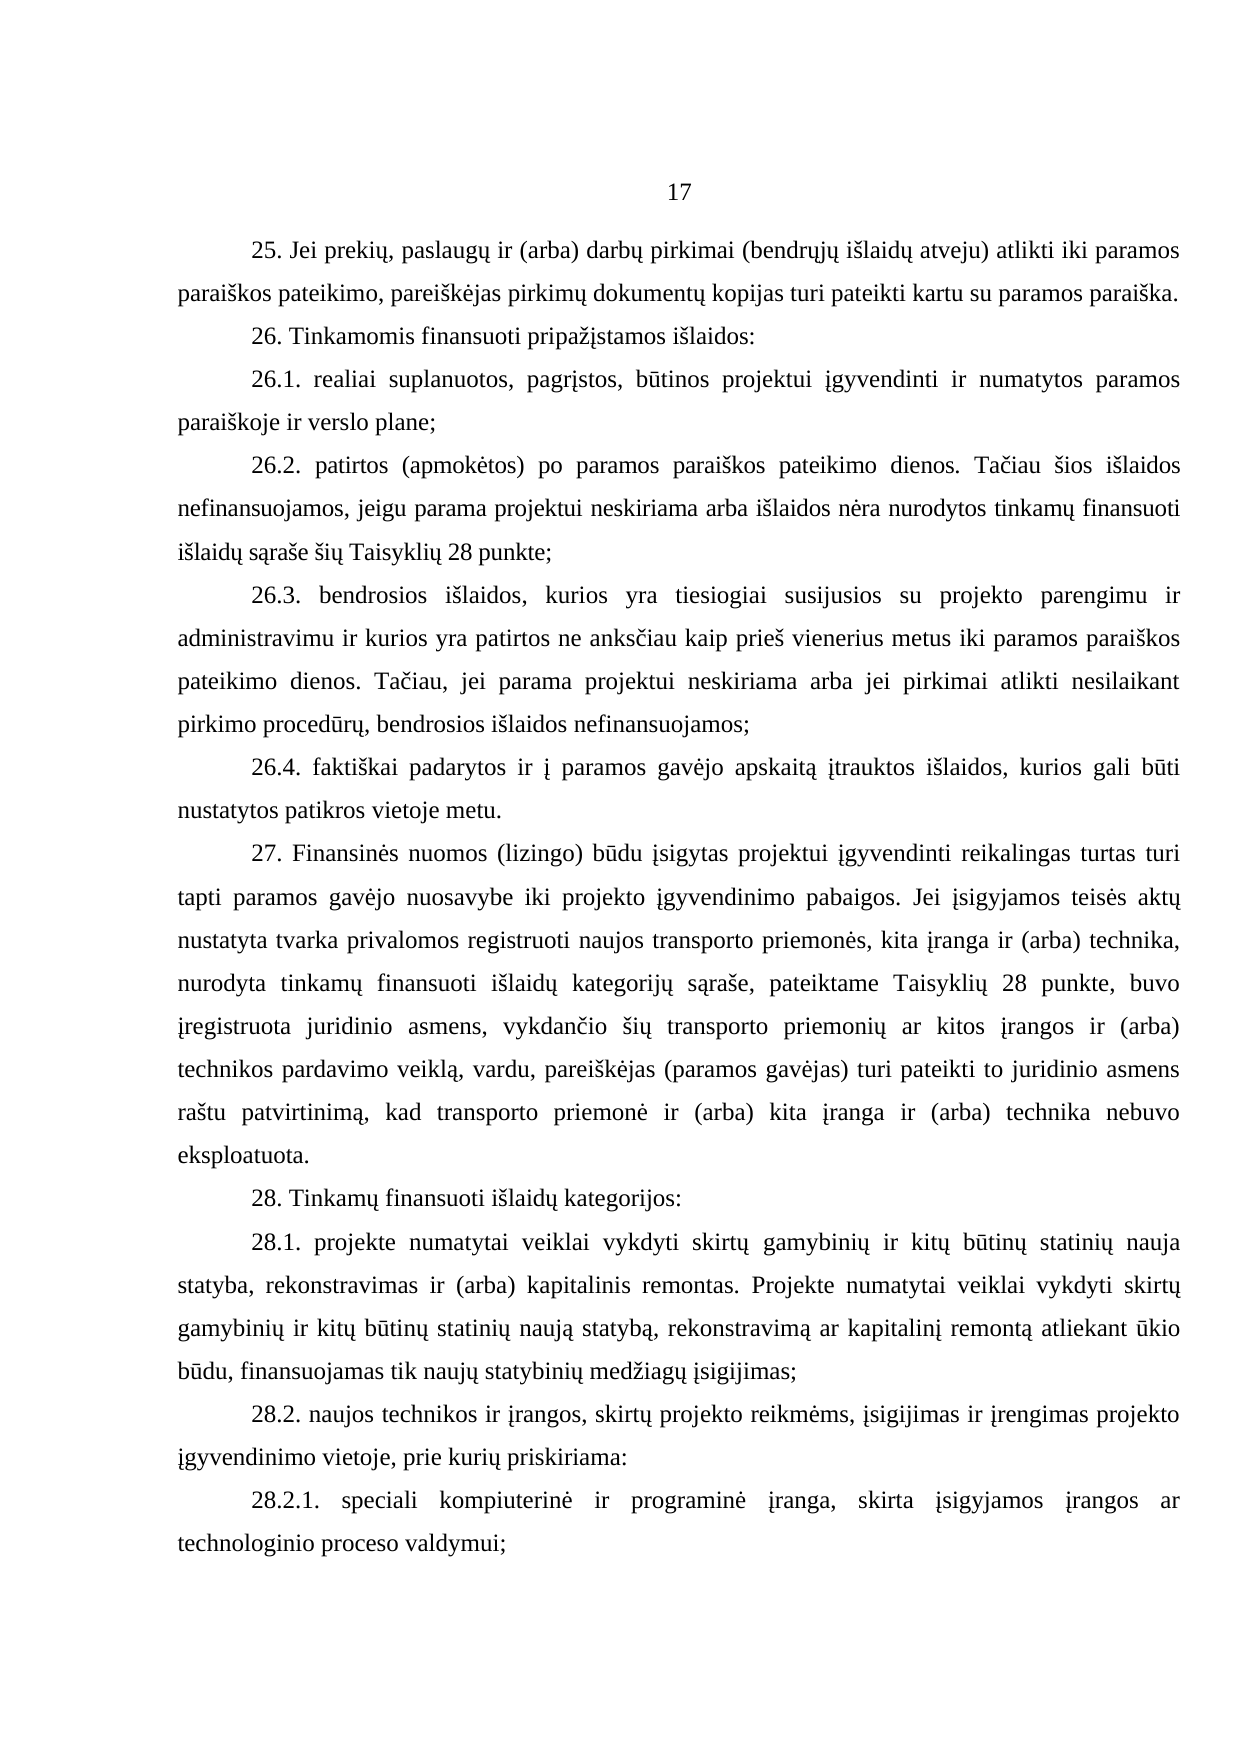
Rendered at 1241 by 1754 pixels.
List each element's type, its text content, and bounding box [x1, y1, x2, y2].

text 26.1. realiai suplanuotos, pagrįstos, būtinos projektui įgyvendinti ir numatytos paramos paraiškoje ir verslo plane; [177, 364, 1181, 436]
text 26.2. patirtos (apmokėtos) po paramos paraiškos pateikimo dienos. Tačiau šios išlaidos nefinansuojamos, jeigu parama projektui neskiriama arba išlaidos nėra nurodytos tinkamų finansuoti išlaidų sąraše šių Taisyklių 28 punkte; [177, 450, 1181, 565]
text 28.2. naujos technikos ir įrangos, skirtų projekto reikmėms, įsigijimas ir įrengimas projekto įgyvendinimo vietoje, prie kurių priskiriama: [177, 1399, 1181, 1471]
text 28.1. projekte numatytai veiklai vykdyti skirtų gamybinių ir kitų būtinų statinių nauja statyba, rekonstravimas ir (arba) kapitalinis remontas. Projekte numatytai veiklai vykdyti skirtų gamybinių ir kitų būtinų statinių naują statybą, rekonstravimą ar kapitalinį remontą atliekant ūkio būdu, finansuojamas tik naujų statybinių medžiagų įsigijimas; [177, 1227, 1181, 1385]
text 26.4. faktiškai padarytos ir į paramos gavėjo apskaitą įtrauktos išlaidos, kurios gali būti nustatytos patikros vietoje metu. [177, 752, 1181, 824]
text 26.3. bendrosios išlaidos, kurios yra tiesiogiai susijusios su projekto parengimu ir administravimu ir kurios yra patirtos ne anksčiau kaip prieš vienerius metus iki paramos paraiškos pateikimo dienos. Tačiau, jei parama projektui neskiriama arba jei pirkimai atlikti nesilaikant pirkimo procedūrų, bendrosios išlaidos nefinansuojamos; [177, 580, 1181, 738]
text 26. Tinkamomis finansuoti pripažįstamos išlaidos: [177, 321, 1181, 350]
text 25. Jei prekių, paslaugų ir (arba) darbų pirkimai (bendrųjų išlaidų atveju) atlikti iki paramos paraiškos pateikimo, pareiškėjas pirkimų dokumentų kopijas turi pateikti kartu su paramos paraiška. [177, 235, 1181, 307]
text 27. Finansinės nuomos (lizingo) būdu įsigytas projektui įgyvendinti reikalingas turtas turi tapti paramos gavėjo nuosavybe iki projekto įgyvendinimo pabaigos. Jei įsigyjamos teisės aktų nustatyta tvarka privalomos registruoti naujos transporto priemonės, kita įranga ir (arba) technika, nurodyta tinkamų finansuoti išlaidų kategorijų sąraše, pateiktame Taisyklių 28 punkte, buvo įregistruota juridinio asmens, vykdančio šių transporto priemonių ar kitos įrangos ir (arba) technikos pardavimo veiklą, vardu, pareiškėjas (paramos gavėjas) turi pateikti to juridinio asmens raštu patvirtinimą, kad transporto priemonė ir (arba) kita įranga ir (arba) technika nebuvo eksploatuota. [177, 838, 1181, 1169]
text 28.2.1. speciali kompiuterinė ir programinė įranga, skirta įsigyjamos įrangos ar technologinio proceso valdymui; [177, 1485, 1181, 1557]
text 28. Tinkamų finansuoti išlaidų kategorijos: [177, 1183, 1181, 1212]
